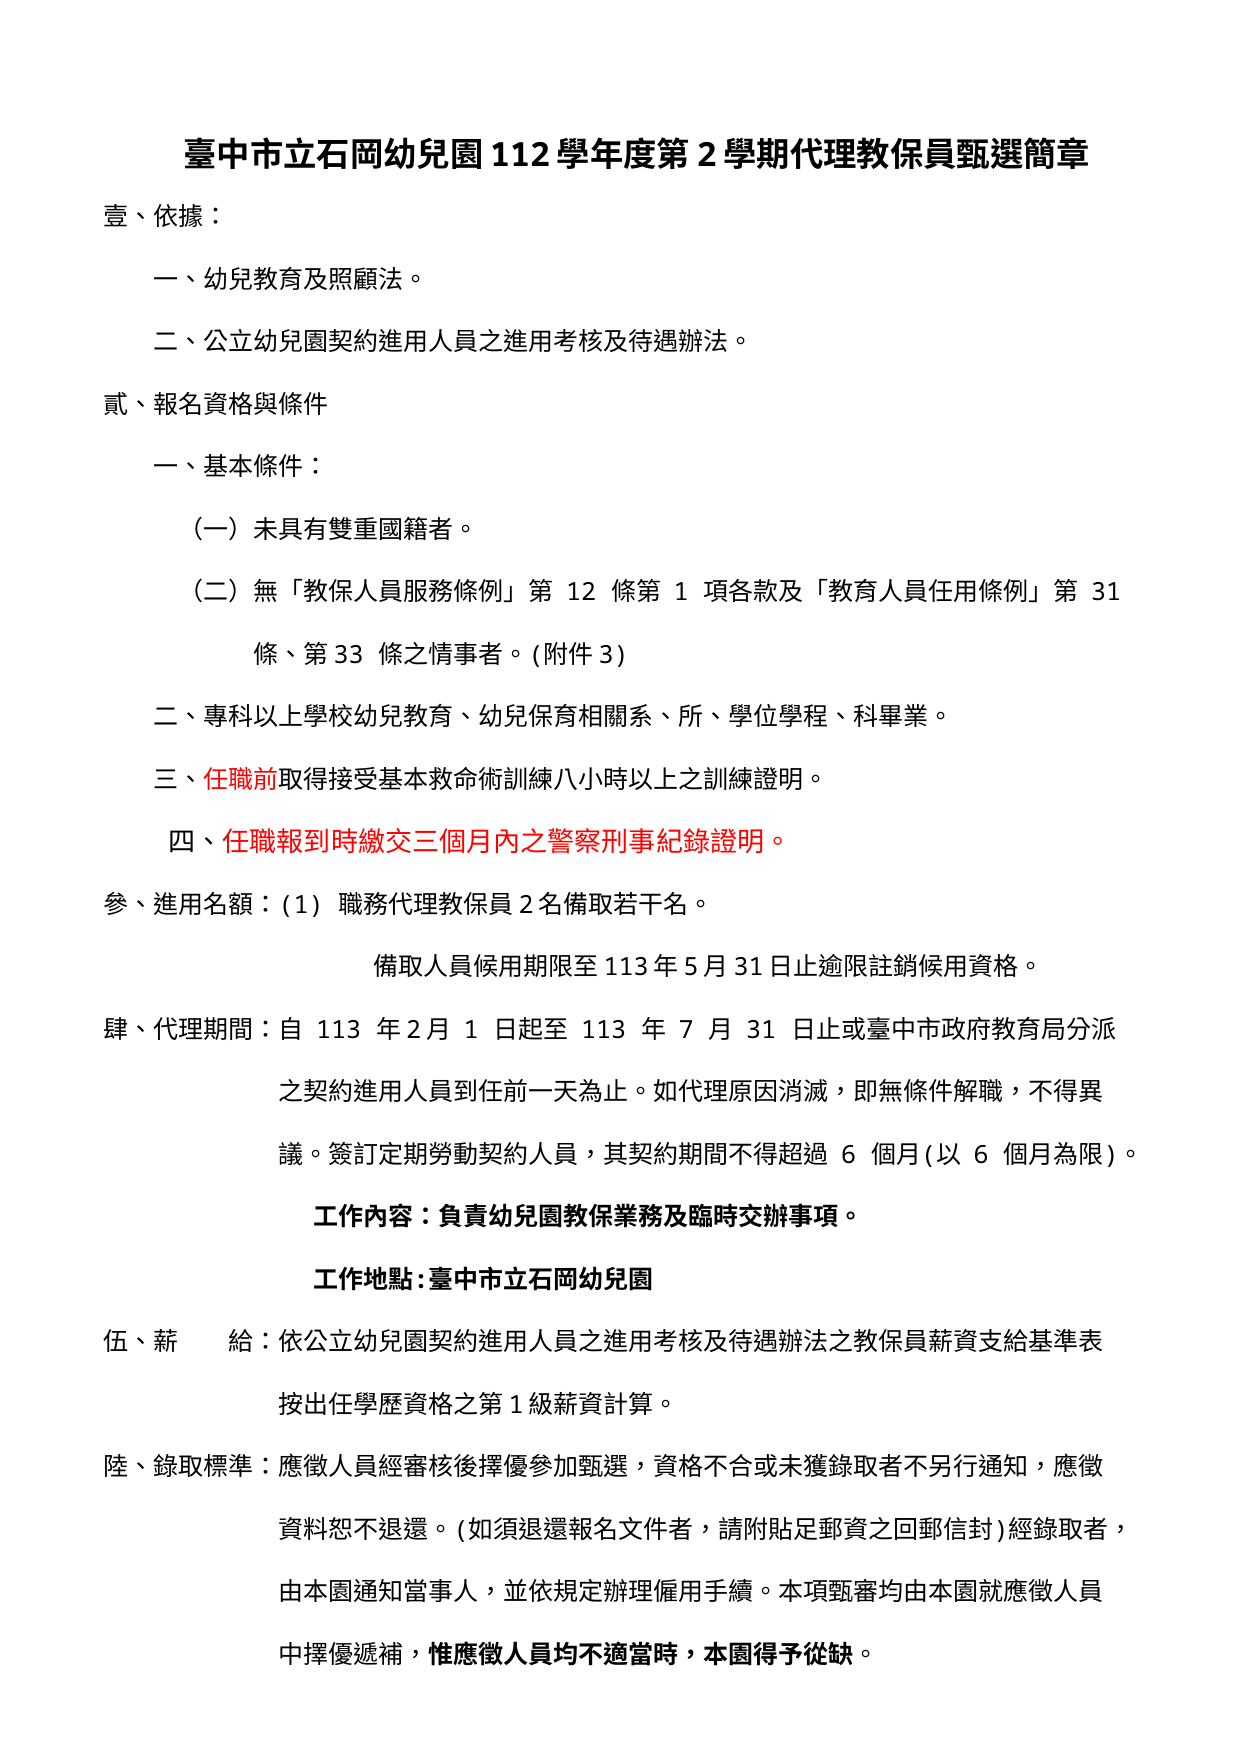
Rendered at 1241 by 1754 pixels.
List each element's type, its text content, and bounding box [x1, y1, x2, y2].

text 二、專科以上學校幼兒教育、幼兒保育相關系、所、學位學程、科畢業。 [153, 673, 1122, 736]
text 三、任職前取得接受基本救命術訓練八小時以上之訓練證明。 [103, 736, 1122, 798]
text 一、幼兒教育及照顧法。 [103, 236, 1122, 298]
text 二、公立幼兒園契約進用人員之進用考核及待遇辦法。 [103, 298, 1122, 361]
text （一）未具有雙重國籍者。 [178, 486, 1122, 548]
text 陸、錄取標準：應徵人員經審核後擇優參加甄選，資格不合或未獲錄取者不另行通知，應徵資料恕不退還。(如須退還報名文件者，請附貼足郵資之回郵信封)經錄取者，由本園通知當事人，並依規定辦理僱用手續。本項甄審均由本園就應徵人員中擇優遞補，惟應徵人員均不適當時，本園得予從缺。 [103, 1423, 1122, 1673]
text 肆、代理期間：自 113 年2月 1 日起至 113 年 7 月 31 日止或臺中市政府教育局分派之契約進用人員到任前一天為止。如代理原因消滅，即無條件解職，不得異議。簽訂定期勞動契約人員，其契約期間不得超過 6 個月(以 6 個月為限)。 [103, 986, 1122, 1173]
text 工作內容：負責幼兒園教保業務及臨時交辦事項。 [103, 1173, 1122, 1236]
text 一、基本條件： [103, 423, 1122, 486]
text 備取人員候用期限至113年5月31日止逾限註銷候用資格。 [103, 923, 1122, 986]
text 伍、薪 給：依公立幼兒園契約進用人員之進用考核及待遇辦法之教保員薪資支給基準表按出任學歷資格之第1級薪資計算。 [103, 1298, 1122, 1423]
text 四、任職報到時繳交三個月內之警察刑事紀錄證明。 [103, 798, 1122, 861]
text 工作地點:臺中市立石岡幼兒園 [103, 1236, 1122, 1298]
text 臺中市立石岡幼兒園112學年度第2學期代理教保員甄選簡章 [103, 111, 1122, 173]
text （二）無「教保人員服務條例」第 12 條第 1 項各款及「教育人員任用條例」第 31 條、第33 條之情事者。(附件3) [178, 548, 1122, 673]
text 貳、報名資格與條件 [103, 361, 1122, 423]
text 壹、依據： [103, 173, 1122, 236]
text 參、進用名額：(1) 職務代理教保員2名備取若干名。 [103, 861, 1122, 923]
